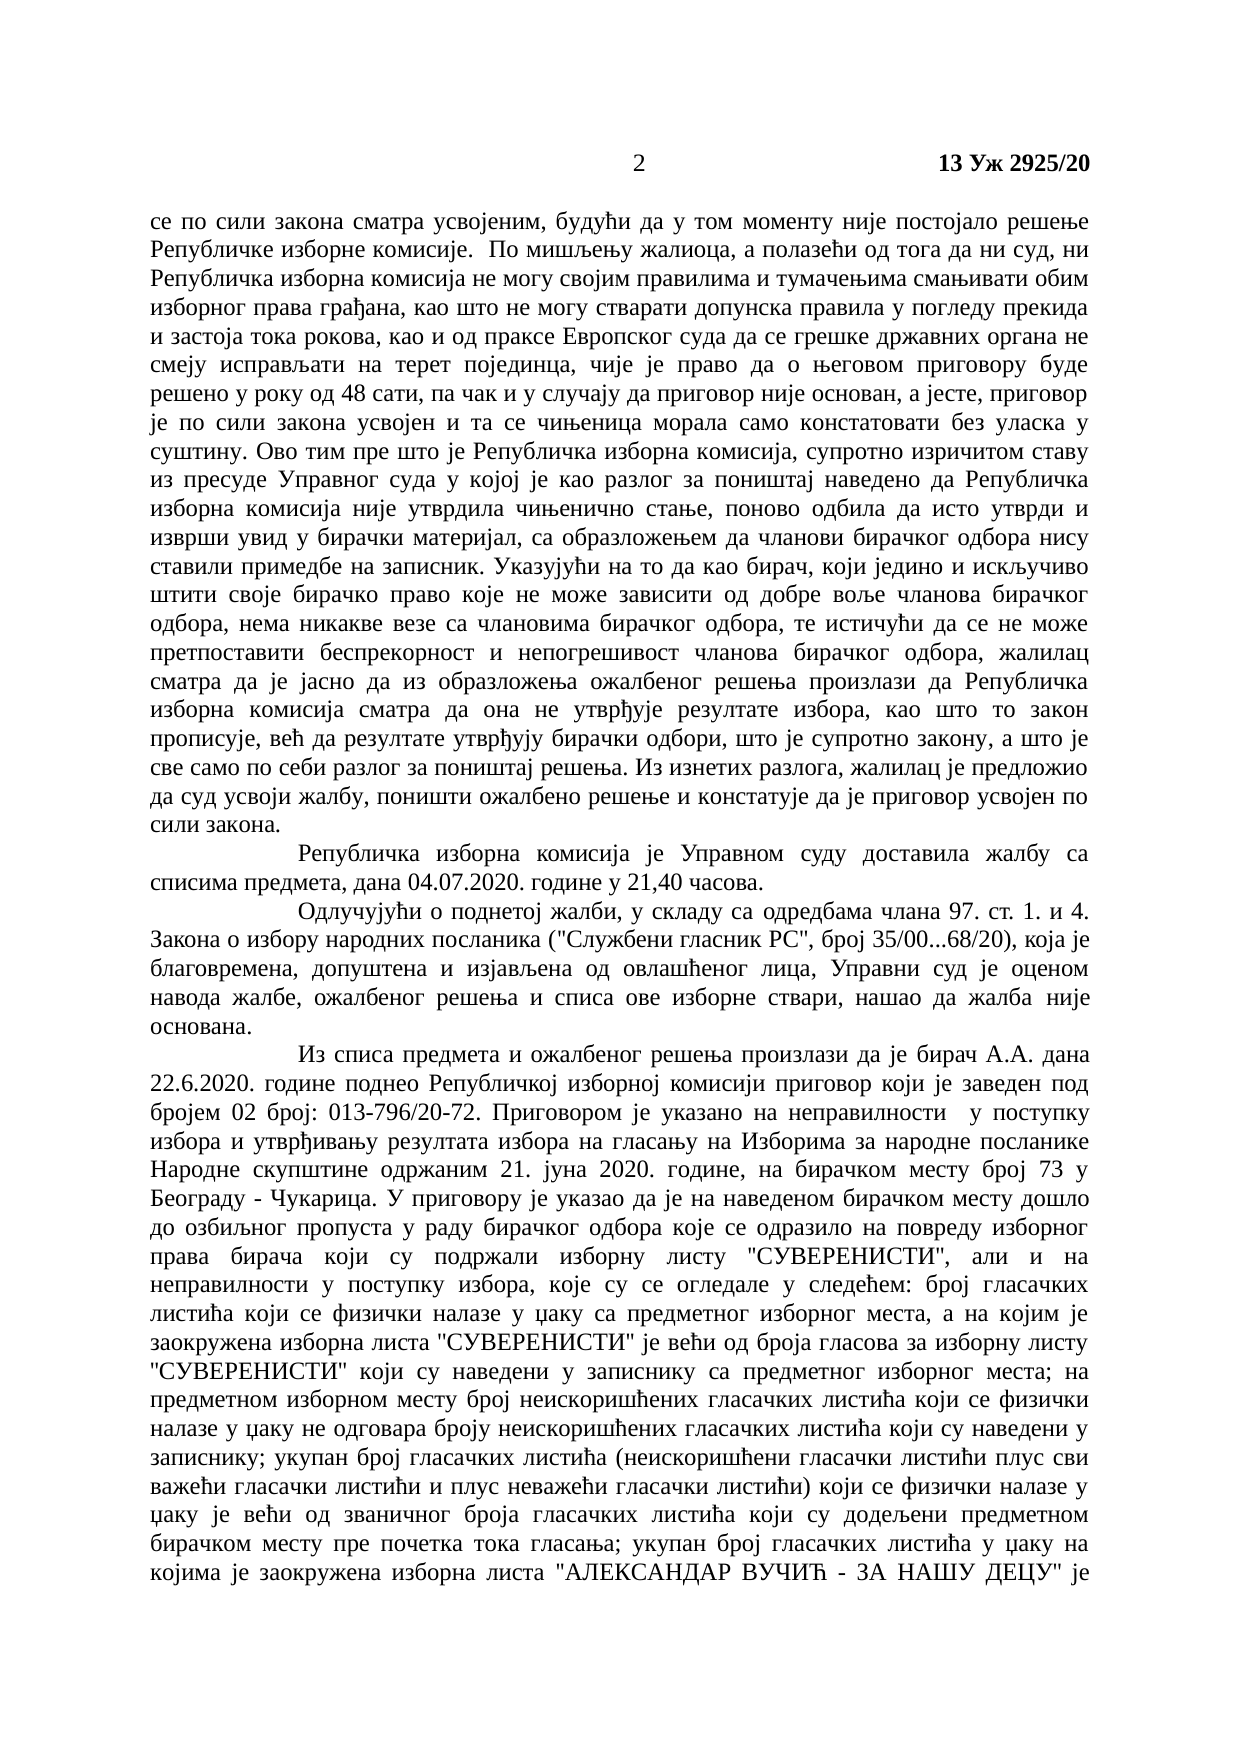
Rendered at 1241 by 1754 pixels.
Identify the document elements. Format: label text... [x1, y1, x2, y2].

text Републичка изборна комисија је Управном суду доставила жалбу са списима предмета, дана 04.07.2020. године у 21,40 часова. [150, 838, 1090, 896]
text Одлучујући о поднетој жалби, у складу са одредбама члана 97. ст. 1. и 4. Закона о избору народних посланика (''Службени гласник РС'', број 35/00...68/20), која је благовремена, допуштена и изјављена од овлашћеног лица, Управни суд је оценом навода жалбе, ожалбеног решења и списа ове изборне ствари, нашао да жалба није основана. [150, 896, 1090, 1039]
text се по сили закона сматра усвојеним, будући да у том моменту није постојало решење Републичке изборне комисије. По мишљењу жалиоца, а полазећи од тога да ни суд, ни Републичка изборна комисија не могу својим правилима и тумачењима смањивати обим изборног права грађана, као што не могу стварати допунска правила у погледу прекида и застоја тока рокова, као и од праксе Европског суда да се грешке државних органа не смеју исправљати на терет појединца, чије је право да о његовом приговору буде решено у року од 48 сати, па чак и у случају да приговор није основан, а јесте, приговор је по сили закона усвојен и та се чињеница морала само констатовати без уласка у суштину. Ово тим пре што је Републичка изборна комисија, супротно изричитом ставу из пресуде Управног суда у којој је као разлог за поништај наведено да Републичка изборна комисија није утврдила чињенично стање, поново одбила да исто утврди и изврши увид у бирачки материјал, са образложењем да чланови бирачког одбора нису ставили примедбе на записник. Указујући на то да као бирач, који једино и искључиво штити своје бирачко право које не може зависити од добре воље чланова бирачког одбора, нема никакве везе са члановима бирачког одбора, те истичући да се не може претпоставити беспрекорност и непогрешивост чланова бирачког одбора, жалилац сматра да је јасно да из образложења ожалбеног решења произлази да Републичка изборна комисија сматра да она не утврђује резултате избора, као што то закон прописује, већ да резултате утврђују бирачки одбори, што је супротно закону, а што је све само по себи разлог за поништај решења. Из изнетих разлога, жалилац је предложио да суд усвоји жалбу, поништи ожалбено решење и констатује да је приговор усвојен по сили закона. [150, 206, 1090, 838]
text Из списа предмета и ожалбеног решења произлази да је бирач A.A. дана 22.6.2020. године поднео Републичкој изборној комисији приговор који је заведен под бројем 02 број: 013-796/20-72. Приговором је указано на неправилности у поступку избора и утврђивању резултата избора на гласању на Изборима за народне посланике Народне скупштине одржаним 21. јуна 2020. године, на бирачком месту број 73 у Београду - Чукарица. У приговору је указао да је на наведеном бирачком месту дошло до озбиљног пропуста у раду бирачког одбора које се одразило на повреду изборног права бирача који су подржали изборну листу ''СУВЕРЕНИСТИ'', али и на неправилности у поступку избора, које су се огледале у следећем: број гласачких листића који се физички налазе у џаку са предметног изборног места, а на којим је заокружена изборна листа ''СУВЕРЕНИСТИ'' је већи од броја гласова за изборну листу ''СУВЕРЕНИСТИ'' који су наведени у записнику са предметног изборног места; на предметном изборном месту број неискоришћених гласачких листића који се физички налазе у џаку не одговара броју неискоришћених гласачких листића који су наведени у записнику; укупан број гласачких листића (неискоришћени гласачки листићи плус сви важећи гласачки листићи и плус неважећи гласачки листићи) који се физички налазе у џаку је већи од званичног броја гласачких листића који су додељени предметном бирачком месту пре почетка тока гласања; укупан број гласачких листића у џаку на којима је заокружена изборна листа ''АЛЕКСАНДАР ВУЧИЋ - ЗА НАШУ ДЕЦУ'' је [150, 1039, 1090, 1586]
